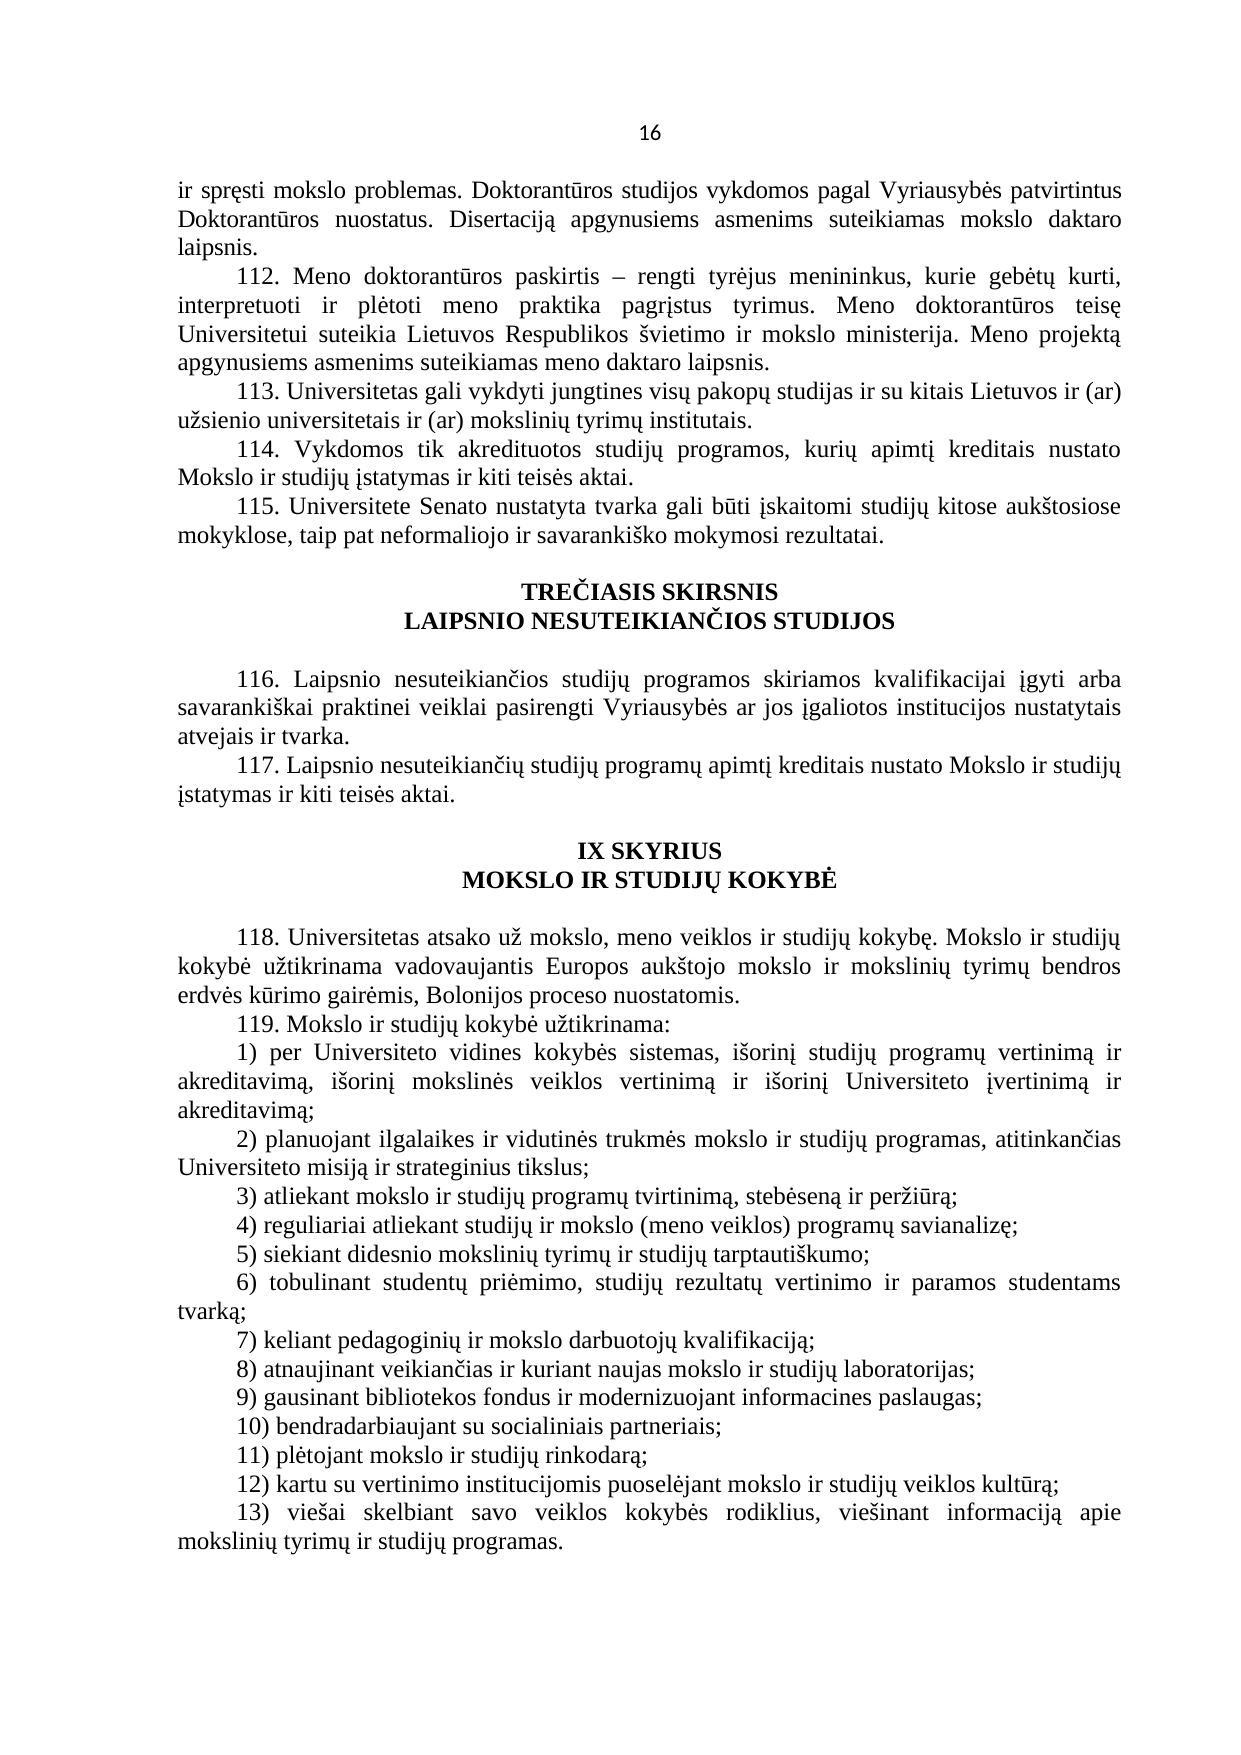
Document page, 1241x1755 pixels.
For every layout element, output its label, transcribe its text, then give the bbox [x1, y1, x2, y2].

text 118. Universitetas atsako už mokslo, meno veiklos ir studijų kokybę. Mokslo ir studijų kokybė užtikrinama vadovaujantis Europos aukštojo mokslo ir mokslinių tyrimų bendros erdvės kūrimo gairėmis, Bolonijos proceso nuostatomis. [177, 922, 1122, 1009]
text ir spręsti mokslo problemas. Doktorantūros studijos vykdomos pagal Vyriausybės patvirtintus Doktorantūros nuostatus. Disertaciją apgynusiems asmenims suteikiamas mokslo daktaro laipsnis. [177, 175, 1122, 261]
text 6) tobulinant studentų priėmimo, studijų rezultatų vertinimo ir paramos studentams tvarką; [177, 1267, 1122, 1325]
text 1) per Universiteto vidines kokybės sistemas, išorinį studijų programų vertinimą ir akreditavimą, išorinį mokslinės veiklos vertinimą ir išorinį Universiteto įvertinimą ir akreditavimą; [177, 1037, 1122, 1124]
text 8) atnaujinant veikiančias ir kuriant naujas mokslo ir studijų laboratorijas; [177, 1354, 1122, 1382]
text 11) plėtojant mokslo ir studijų rinkodarą; [177, 1440, 1122, 1469]
text TREČIASIS SKIRSNIS [177, 577, 1122, 606]
text 13) viešai skelbiant savo veiklos kokybės rodiklius, viešinant informaciją apie mokslinių tyrimų ir studijų programas. [177, 1497, 1122, 1555]
text 113. Universitetas gali vykdyti jungtines visų pakopų studijas ir su kitais Lietuvos ir (ar) užsienio universitetais ir (ar) mokslinių tyrimų institutais. [177, 376, 1122, 434]
text IX SKYRIUS [177, 836, 1122, 865]
text Laipsnio nesuteikiančios studijos [177, 606, 1122, 635]
text 112. Meno doktorantūros paskirtis – rengti tyrėjus menininkus, kurie gebėtų kurti, interpretuoti ir plėtoti meno praktika pagrįstus tyrimus. Meno doktorantūros teisę Universitetui suteikia Lietuvos Respublikos švietimo ir mokslo ministerija. Meno projektą apgynusiems asmenims suteikiamas meno daktaro laipsnis. [177, 261, 1122, 376]
text 7) keliant pedagoginių ir mokslo darbuotojų kvalifikaciją; [177, 1325, 1122, 1354]
text MOKSLO IR STUDIJŲ KOKYBĖ [177, 865, 1122, 894]
text 5) siekiant didesnio mokslinių tyrimų ir studijų tarptautiškumo; [177, 1239, 1122, 1267]
text 9) gausinant bibliotekos fondus ir modernizuojant informacines paslaugas; [177, 1382, 1122, 1411]
text 2) planuojant ilgalaikes ir vidutinės trukmės mokslo ir studijų programas, atitinkančias Universiteto misiją ir strateginius tikslus; [177, 1124, 1122, 1181]
text 117. Laipsnio nesuteikiančių studijų programų apimtį kreditais nustato Mokslo ir studijų įstatymas ir kiti teisės aktai. [177, 750, 1122, 807]
text 115. Universitete Senato nustatyta tvarka gali būti įskaitomi studijų kitose aukštosiose mokyklose, taip pat neformaliojo ir savarankiško mokymosi rezultatai. [177, 491, 1122, 549]
text 4) reguliariai atliekant studijų ir mokslo (meno veiklos) programų savianalizę; [177, 1210, 1122, 1239]
text 114. Vykdomos tik akredituotos studijų programos, kurių apimtį kreditais nustato Mokslo ir studijų įstatymas ir kiti teisės aktai. [177, 434, 1122, 491]
text 12) kartu su vertinimo institucijomis puoselėjant mokslo ir studijų veiklos kultūrą; [177, 1469, 1122, 1497]
text 10) bendradarbiaujant su socialiniais partneriais; [177, 1411, 1122, 1440]
text 116. Laipsnio nesuteikiančios studijų programos skiriamos kvalifikacijai įgyti arba savarankiškai praktinei veiklai pasirengti Vyriausybės ar jos įgaliotos institucijos nustatytais atvejais ir tvarka. [177, 664, 1122, 750]
text 119. Mokslo ir studijų kokybė užtikrinama: [177, 1009, 1122, 1037]
text 3) atliekant mokslo ir studijų programų tvirtinimą, stebėseną ir peržiūrą; [177, 1181, 1122, 1210]
